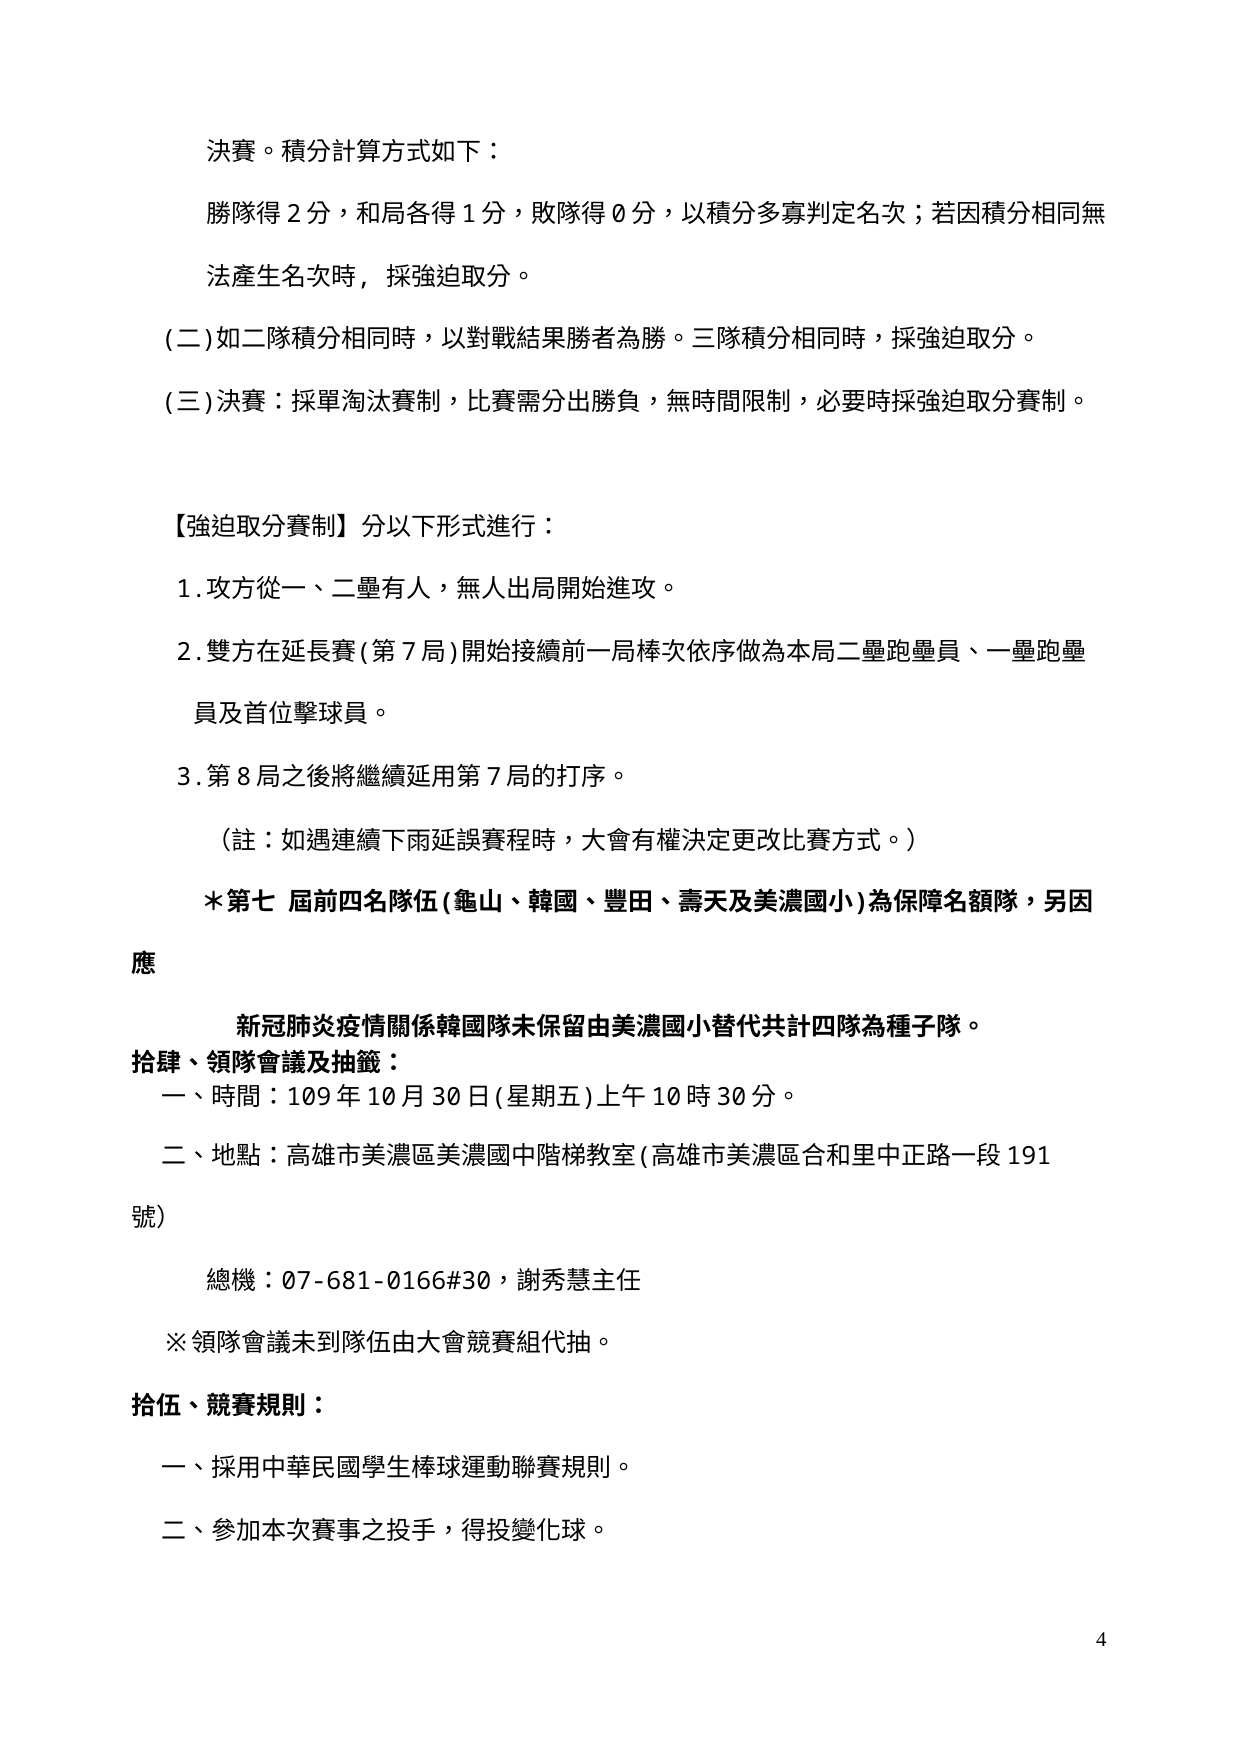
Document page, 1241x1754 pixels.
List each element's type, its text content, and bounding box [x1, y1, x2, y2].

text (三)決賽：採單淘汰賽制，比賽需分出勝負，無時間限制，必要時採強迫取分賽制。 [131, 358, 1106, 420]
text 1.攻方從一、二壘有人，無人出局開始進攻。 [131, 545, 1106, 608]
text 一、採用中華民國學生棒球運動聯賽規則。 [131, 1424, 1106, 1487]
text 【強迫取分賽制】分以下形式進行： [131, 483, 1106, 545]
text 2.雙方在延長賽(第7局)開始接續前一局棒次依序做為本局二壘跑壘員、一壘跑壘員及首位擊球員。 [131, 608, 1106, 733]
text 拾肆、領隊會議及抽籤： [131, 1045, 1106, 1078]
text ＊第七 屆前四名隊伍(龜山、韓國、豐田、壽天及美濃國小)為保障名額隊，另因應 [131, 858, 1106, 983]
text 3.第8局之後將繼續延用第7局的打序。 [131, 733, 1106, 795]
text 拾伍、競賽規則： [131, 1362, 1106, 1424]
text 一、時間：109年10月30日(星期五)上午10時30分。 [131, 1078, 1106, 1112]
text 二、地點：高雄市美濃區美濃國中階梯教室(高雄市美濃區合和里中正路一段191 號） [131, 1112, 1106, 1237]
text 新冠肺炎疫情關係韓國隊未保留由美濃國小替代共計四隊為種子隊。 [131, 983, 1106, 1045]
text （註：如遇連續下雨延誤賽程時，大會有權決定更改比賽方式。） [131, 795, 1106, 858]
text 決賽。積分計算方式如下： 勝隊得2分，和局各得1分，敗隊得0分，以積分多寡判定名次；若因積分相同無法產生名次時, 採強迫取分。 [156, 108, 1106, 295]
text 總機：07-681-0166#30，謝秀慧主任 [131, 1237, 1106, 1299]
text ※領隊會議未到隊伍由大會競賽組代抽。 [131, 1299, 1106, 1362]
text (二)如二隊積分相同時，以對戰結果勝者為勝。三隊積分相同時，採強迫取分。 [131, 295, 1106, 358]
text 二、參加本次賽事之投手，得投變化球。 [131, 1487, 1106, 1549]
